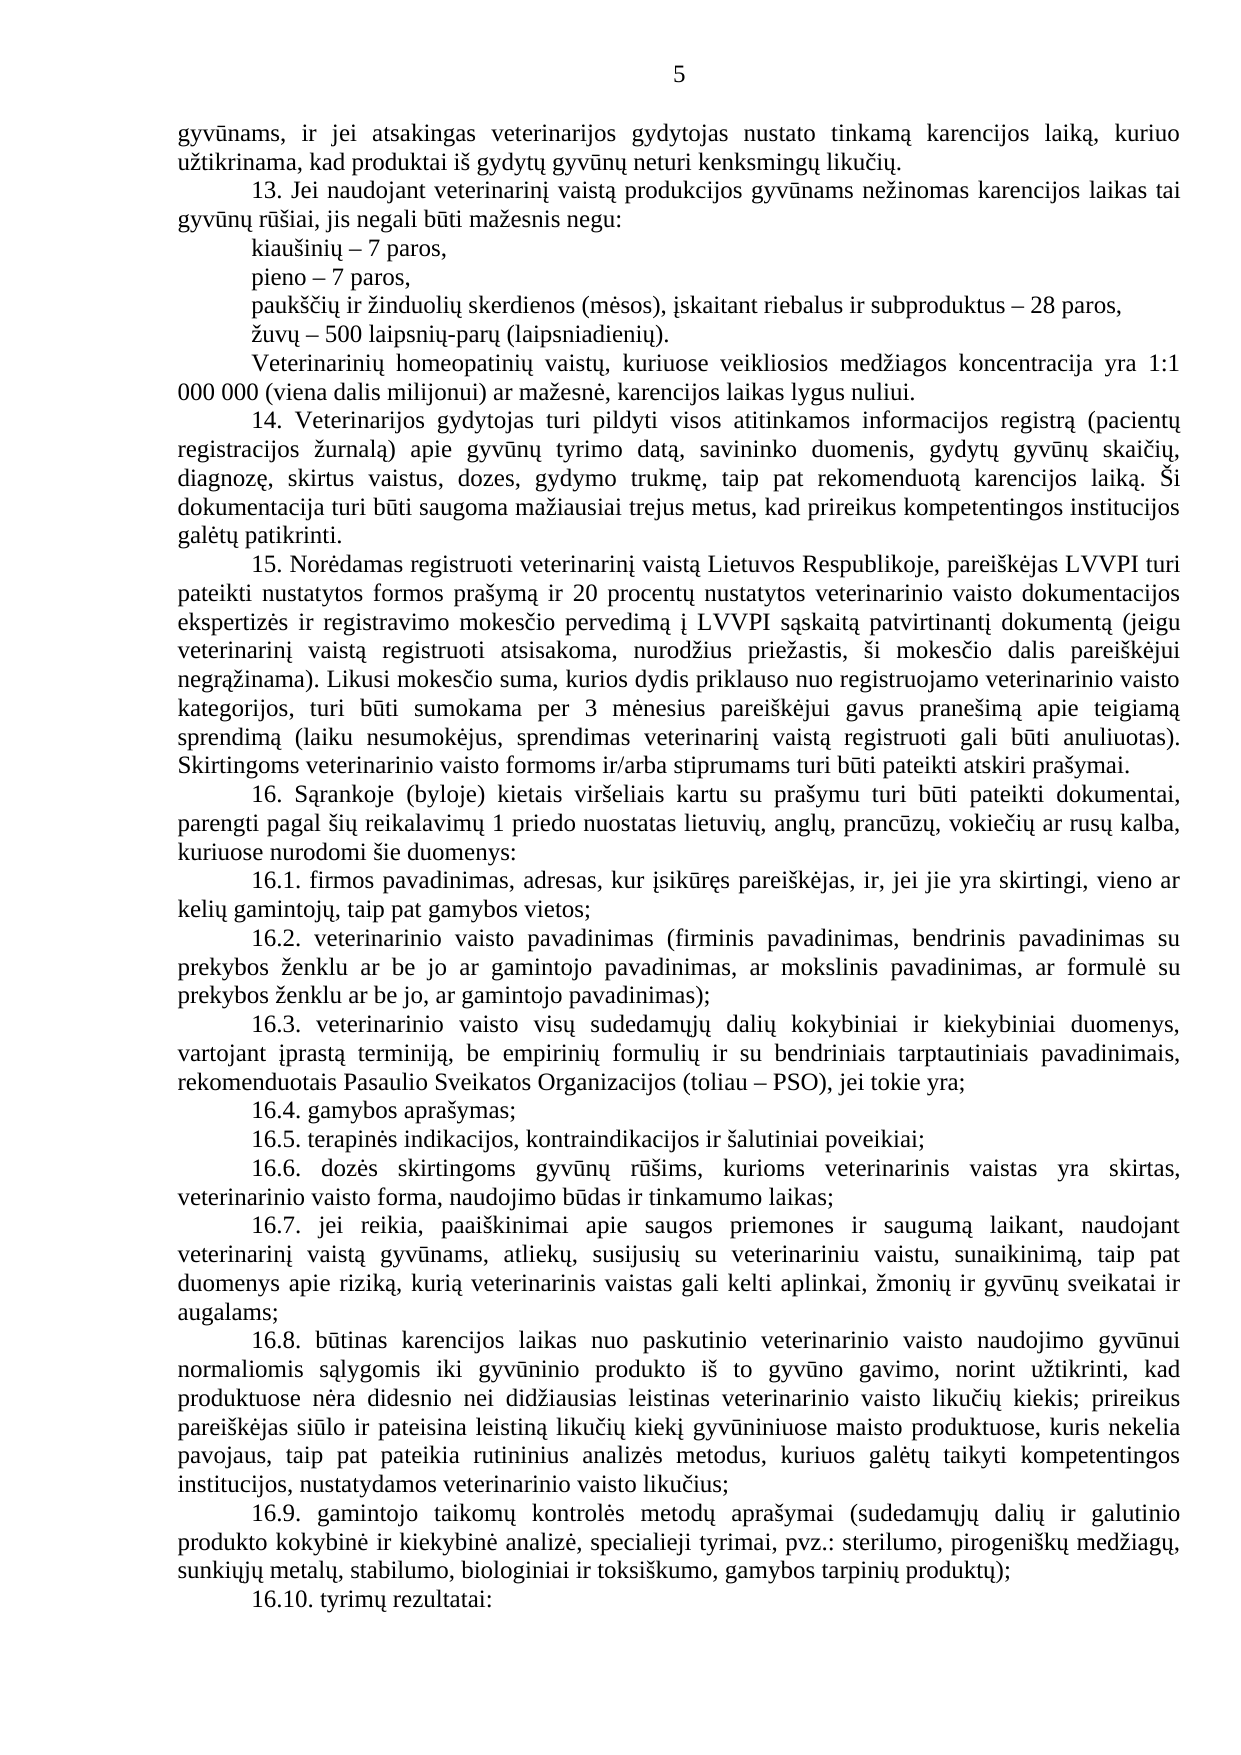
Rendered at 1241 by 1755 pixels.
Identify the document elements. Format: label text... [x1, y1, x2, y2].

text 13. Jei naudojant veterinarinį vaistą produkcijos gyvūnams nežinomas karencijos laikas tai gyvūnų rūšiai, jis negali būti mažesnis negu: [177, 176, 1181, 233]
text 16.7. jei reikia, paaiškinimai apie saugos priemones ir saugumą laikant, naudojant veterinarinį vaistą gyvūnams, atliekų, susijusių su veterinariniu vaistu, sunaikinimą, taip pat duomenys apie riziką, kurią veterinarinis vaistas gali kelti aplinkai, žmonių ir gyvūnų sveikatai ir augalams; [177, 1211, 1181, 1326]
text 16. Sąrankoje (byloje) kietais viršeliais kartu su prašymu turi būti pateikti dokumentai, parengti pagal šių reikalavimų 1 priedo nuostatas lietuvių, anglų, prancūzų, vokiečių ar rusų kalba, kuriuose nurodomi šie duomenys: [177, 779, 1181, 866]
text 16.3. veterinarinio vaisto visų sudedamųjų dalių kokybiniai ir kiekybiniai duomenys, vartojant įprastą terminiją, be empirinių formulių ir su bendriniais tarptautiniais pavadinimais, rekomenduotais Pasaulio Sveikatos Organizacijos (toliau – PSO), jei tokie yra; [177, 1009, 1181, 1096]
text 16.8. būtinas karencijos laikas nuo paskutinio veterinarinio vaisto naudojimo gyvūnui normaliomis sąlygomis iki gyvūninio produkto iš to gyvūno gavimo, norint užtikrinti, kad produktuose nėra didesnio nei didžiausias leistinas veterinarinio vaisto likučių kiekis; prireikus pareiškėjas siūlo ir pateisina leistiną likučių kiekį gyvūniniuose maisto produktuose, kuris nekelia pavojaus, taip pat pateikia rutininius analizės metodus, kuriuos galėtų taikyti kompetentingos institucijos, nustatydamos veterinarinio vaisto likučius; [177, 1326, 1181, 1498]
text Veterinarinių homeopatinių vaistų, kuriuose veikliosios medžiagos koncentracija yra 1:1 000 000 (viena dalis milijonui) ar mažesnė, karencijos laikas lygus nuliui. [177, 348, 1181, 406]
text 16.1. firmos pavadinimas, adresas, kur įsikūręs pareiškėjas, ir, jei jie yra skirtingi, vieno ar kelių gamintojų, taip pat gamybos vietos; [177, 866, 1181, 923]
text 15. Norėdamas registruoti veterinarinį vaistą Lietuvos Respublikoje, pareiškėjas LVVPI turi pateikti nustatytos formos prašymą ir 20 procentų nustatytos veterinarinio vaisto dokumentacijos ekspertizės ir registravimo mokesčio pervedimą į LVVPI sąskaitą patvirtinantį dokumentą (jeigu veterinarinį vaistą registruoti atsisakoma, nurodžius priežastis, ši mokesčio dalis pareiškėjui negrąžinama). Likusi mokesčio suma, kurios dydis priklauso nuo registruojamo veterinarinio vaisto kategorijos, turi būti sumokama per 3 mėnesius pareiškėjui gavus pranešimą apie teigiamą sprendimą (laiku nesumokėjus, sprendimas veterinarinį vaistą registruoti gali būti anuliuotas). Skirtingoms veterinarinio vaisto formoms ir/arba stiprumams turi būti pateikti atskiri prašymai. [177, 549, 1181, 779]
text 16.6. dozės skirtingoms gyvūnų rūšims, kurioms veterinarinis vaistas yra skirtas, veterinarinio vaisto forma, naudojimo būdas ir tinkamumo laikas; [177, 1153, 1181, 1211]
text 14. Veterinarijos gydytojas turi pildyti visos atitinkamos informacijos registrą (pacientų registracijos žurnalą) apie gyvūnų tyrimo datą, savininko duomenis, gydytų gyvūnų skaičių, diagnozę, skirtus vaistus, dozes, gydymo trukmę, taip pat rekomenduotą karencijos laiką. Ši dokumentacija turi būti saugoma mažiausiai trejus metus, kad prireikus kompetentingos institucijos galėtų patikrinti. [177, 406, 1181, 549]
text kiaušinių – 7 paros, [177, 233, 1181, 262]
text 16.4. gamybos aprašymas; [177, 1096, 1181, 1124]
text pieno – 7 paros, [177, 262, 1181, 291]
text 16.5. terapinės indikacijos, kontraindikacijos ir šalutiniai poveikiai; [177, 1124, 1181, 1153]
text 16.9. gamintojo taikomų kontrolės metodų aprašymai (sudedamųjų dalių ir galutinio produkto kokybinė ir kiekybinė analizė, specialieji tyrimai, pvz.: sterilumo, pirogeniškų medžiagų, sunkiųjų metalų, stabilumo, biologiniai ir toksiškumo, gamybos tarpinių produktų); [177, 1498, 1181, 1584]
text gyvūnams, ir jei atsakingas veterinarijos gydytojas nustato tinkamą karencijos laiką, kuriuo užtikrinama, kad produktai iš gydytų gyvūnų neturi kenksmingų likučių. [177, 118, 1181, 176]
text 16.2. veterinarinio vaisto pavadinimas (firminis pavadinimas, bendrinis pavadinimas su prekybos ženklu ar be jo ar gamintojo pavadinimas, ar mokslinis pavadinimas, ar formulė su prekybos ženklu ar be jo, ar gamintojo pavadinimas); [177, 923, 1181, 1009]
text paukščių ir žinduolių skerdienos (mėsos), įskaitant riebalus ir subproduktus – 28 paros, [177, 291, 1181, 319]
text žuvų – 500 laipsnių-parų (laipsniadienių). [177, 319, 1181, 348]
text 16.10. tyrimų rezultatai: [177, 1584, 1181, 1613]
